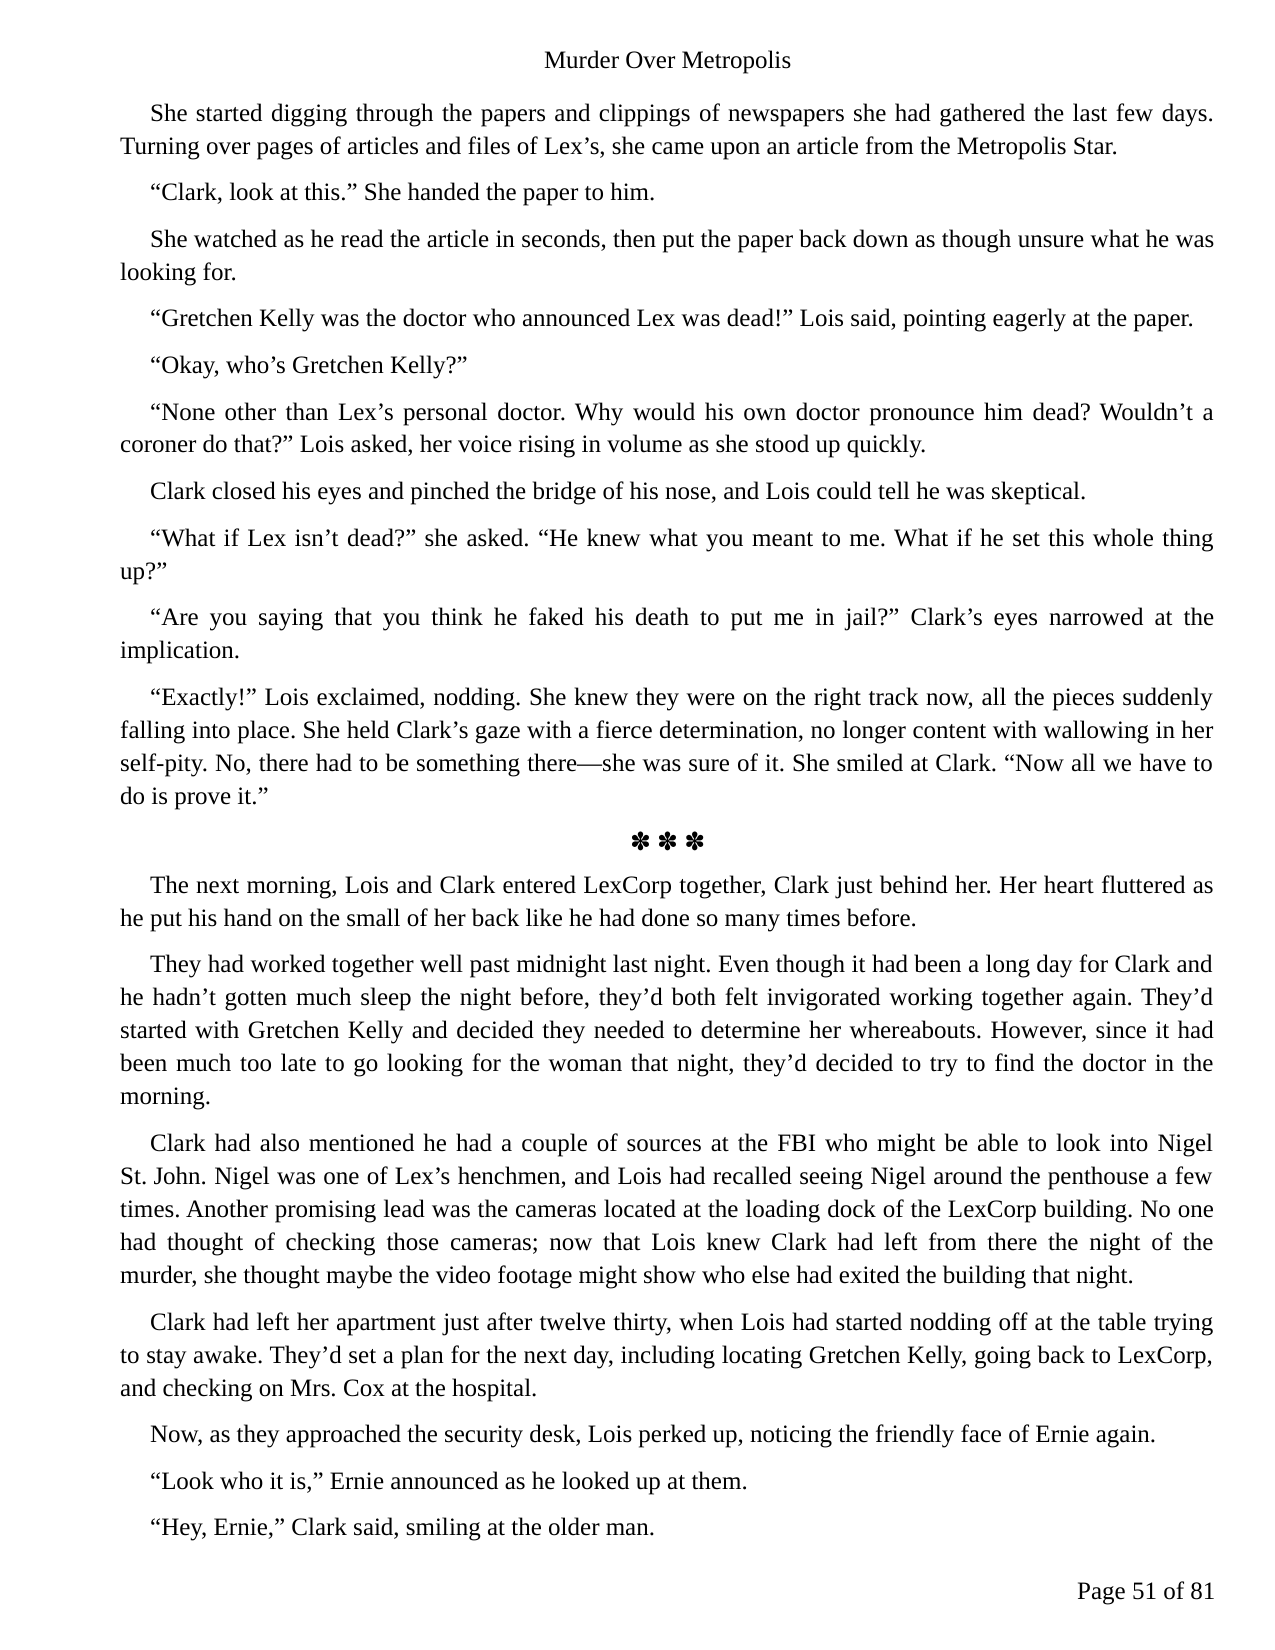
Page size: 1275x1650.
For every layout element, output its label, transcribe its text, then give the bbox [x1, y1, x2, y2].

text “Gretchen Kelly was the doctor who announced Lex was dead!” Lois said, pointing eagerly at the paper. [120, 303, 1215, 332]
text “Hey, Ernie,” Clark said, smiling at the older man. [120, 1512, 1215, 1541]
text She watched as he read the article in seconds, then put the paper back down as though unsure what he was looking for. [120, 224, 1215, 286]
text “None other than Lex’s personal doctor. Why would his own doctor pronounce him dead? Wouldn’t a coroner do that?” Lois asked, her voice rising in volume as she stood up quickly. [120, 397, 1215, 458]
text “Are you saying that you think he faked his death to put me in jail?” Clark’s eyes narrowed at the implication. [120, 602, 1215, 664]
text Clark had also mentioned he had a couple of sources at the FBI who might be able to look into Nigel St. John. Nigel was one of Lex’s henchmen, and Lois had recalled seeing Nigel around the penthouse a few times. Another promising lead was the cameras located at the loading dock of the LexCorp building. No one had thought of checking those cameras; now that Lois knew Clark had left from there the night of the murder, she thought maybe the video footage might show who else had exited the building that night. [120, 1128, 1215, 1289]
text ✽ ✽ ✽ [120, 827, 1215, 856]
text They had worked together well past midnight last night. Even though it had been a long day for Clark and he hadn’t gotten much sleep the night before, they’d both felt invigorated working together again. They’d started with Gretchen Kelly and decided they needed to determine her whereabouts. However, since it had been much too late to go looking for the woman that night, they’d decided to try to find the doctor in the morning. [120, 949, 1215, 1110]
text Clark closed his eyes and pinched the bridge of his nose, and Lois could tell he was skeptical. [120, 476, 1215, 505]
text “Exactly!” Lois exclaimed, nodding. She knew they were on the right track now, all the pieces suddenly falling into place. She held Clark’s gaze with a fierce determination, no longer content with wallowing in her self-pity. No, there had to be something there—she was sure of it. She smiled at Clark. “Now all we have to do is prove it.” [120, 682, 1215, 810]
text Now, as they approached the security desk, Lois perked up, noticing the friendly face of Ernie again. [120, 1419, 1215, 1448]
text “Look who it is,” Ernie announced as he looked up at them. [120, 1466, 1215, 1494]
text She started digging through the papers and clippings of newspapers she had gathered the last few days. Turning over pages of articles and files of Lex’s, she came upon an article from the Metropolis Star. [120, 98, 1215, 159]
text “Clark, look at this.” She handed the paper to him. [120, 177, 1215, 206]
text “What if Lex isn’t dead?” she asked. “He knew what you meant to me. What if he set this whole thing up?” [120, 523, 1215, 584]
text Clark had left her apartment just after twelve thirty, when Lois had started nodding off at the table trying to stay awake. They’d set a plan for the next day, including locating Gretchen Kelly, going back to LexCorp, and checking on Mrs. Cox at the hospital. [120, 1307, 1215, 1401]
text “Okay, who’s Gretchen Kelly?” [120, 350, 1215, 379]
text The next morning, Lois and Clark entered LexCorp together, Clark just behind her. Her heart fluttered as he put his hand on the small of her back like he had done so many times before. [120, 870, 1215, 932]
